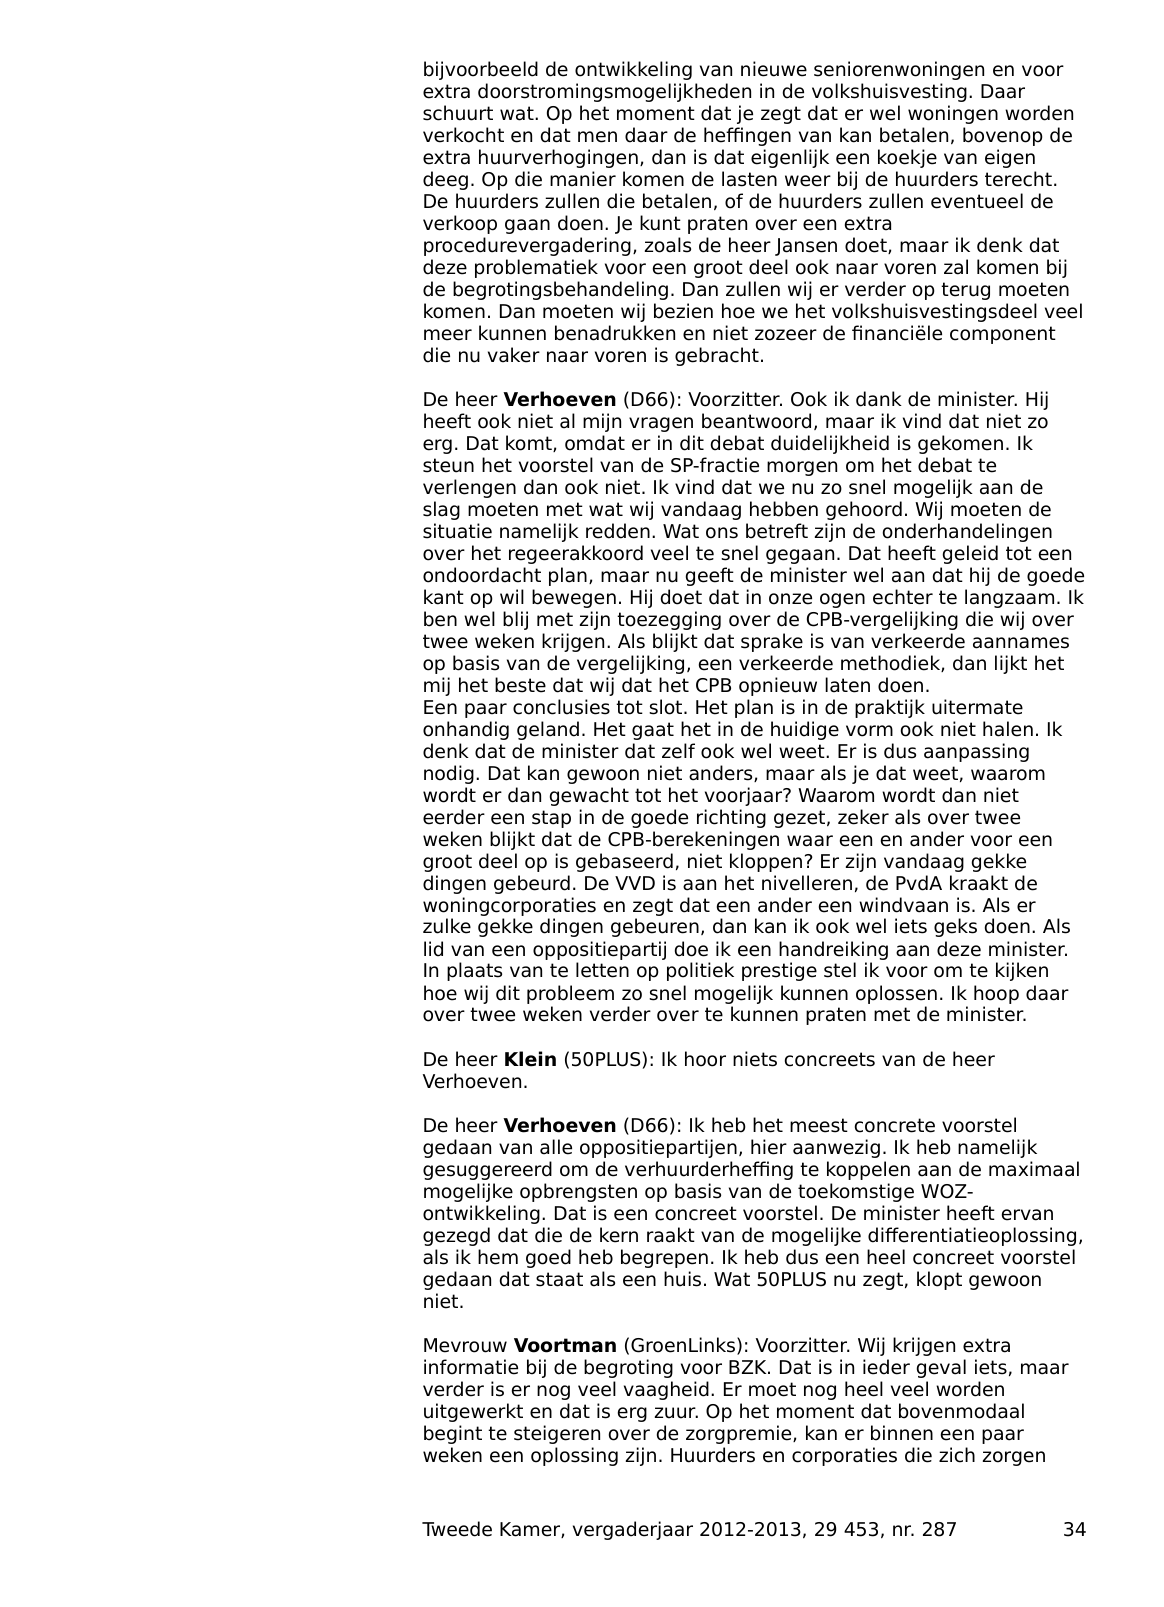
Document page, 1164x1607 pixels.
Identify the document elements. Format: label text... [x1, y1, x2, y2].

text Mevrouw Voortman (GroenLinks): Voorzitter. Wij krijgen extra informatie bij de begroting voor BZK. Dat is in ieder geval iets, maar verder is er nog veel vaagheid. Er moet nog heel veel worden uitgewerkt en dat is erg zuur. Op het moment dat bovenmodaal begint te steigeren over de zorgpremie, kan er binnen een paar weken een oplossing zijn. Huurders en corporaties die zich zorgen [422, 1335, 1087, 1467]
text De heer Verhoeven (D66): Voorzitter. Ook ik dank de minister. Hij heeft ook niet al mijn vragen beantwoord, maar ik vind dat niet zo erg. Dat komt, omdat er in dit debat duidelijkheid is gekomen. Ik steun het voorstel van de SP-fractie morgen om het debat te verlengen dan ook niet. Ik vind dat we nu zo snel mogelijk aan de slag moeten met wat wij vandaag hebben gehoord. Wij moeten de situatie namelijk redden. Wat ons betreft zijn de onderhandelingen over het regeerakkoord veel te snel gegaan. Dat heeft geleid tot een ondoordacht plan, maar nu geeft de minister wel aan dat hij de goede kant op wil bewegen. Hij doet dat in onze ogen echter te langzaam. Ik ben wel blij met zijn toezegging over de CPB-vergelijking die wij over twee weken krijgen. Als blijkt dat sprake is van verkeerde aannames op basis van de vergelijking, een verkeerde methodiek, dan lijkt het mij het beste dat wij dat het CPB opnieuw laten doen. [422, 389, 1087, 697]
text De heer Verhoeven (D66): Ik heb het meest concrete voorstel gedaan van alle oppositiepartijen, hier aanwezig. Ik heb namelijk gesuggereerd om de verhuurderheffing te koppelen aan de maximaal mogelijke opbrengsten op basis van de toekomstige WOZ-ontwikkeling. Dat is een concreet voorstel. De minister heeft ervan gezegd dat die de kern raakt van de mogelijke differentiatieoplossing, als ik hem goed heb begrepen. Ik heb dus een heel concreet voorstel gedaan dat staat als een huis. Wat 50PLUS nu zegt, klopt gewoon niet. [422, 1115, 1087, 1312]
text De heer Klein (50PLUS): Ik hoor niets concreets van de heer Verhoeven. [422, 1048, 1087, 1092]
text Een paar conclusies tot slot. Het plan is in de praktijk uitermate onhandig geland. Het gaat het in de huidige vorm ook niet halen. Ik denk dat de minister dat zelf ook wel weet. Er is dus aanpassing nodig. Dat kan gewoon niet anders, maar als je dat weet, waarom wordt er dan gewacht tot het voorjaar? Waarom wordt dan niet eerder een stap in de goede richting gezet, zeker als over twee weken blijkt dat de CPB-berekeningen waar een en ander voor een groot deel op is gebaseerd, niet kloppen? Er zijn vandaag gekke dingen gebeurd. De VVD is aan het nivelleren, de PvdA kraakt de woningcorporaties en zegt dat een ander een windvaan is. Als er zulke gekke dingen gebeuren, dan kan ik ook wel iets geks doen. Als lid van een oppositiepartij doe ik een handreiking aan deze minister. In plaats van te letten op politiek prestige stel ik voor om te kijken hoe wij dit probleem zo snel mogelijk kunnen oplossen. Ik hoop daar over twee weken verder over te kunnen praten met de minister. [422, 697, 1087, 1026]
text bijvoorbeeld de ontwikkeling van nieuwe seniorenwoningen en voor extra doorstromingsmogelijkheden in de volkshuisvesting. Daar schuurt wat. Op het moment dat je zegt dat er wel woningen worden verkocht en dat men daar de heffingen van kan betalen, bovenop de extra huurverhogingen, dan is dat eigenlijk een koekje van eigen deeg. Op die manier komen de lasten weer bij de huurders terecht. De huurders zullen die betalen, of de huurders zullen eventueel de verkoop gaan doen. Je kunt praten over een extra procedurevergadering, zoals de heer Jansen doet, maar ik denk dat deze problematiek voor een groot deel ook naar voren zal komen bij de begrotingsbehandeling. Dan zullen wij er verder op terug moeten komen. Dan moeten wij bezien hoe we het volkshuisvestingsdeel veel meer kunnen benadrukken en niet zozeer de financiële component die nu vaker naar voren is gebracht. [422, 59, 1087, 367]
